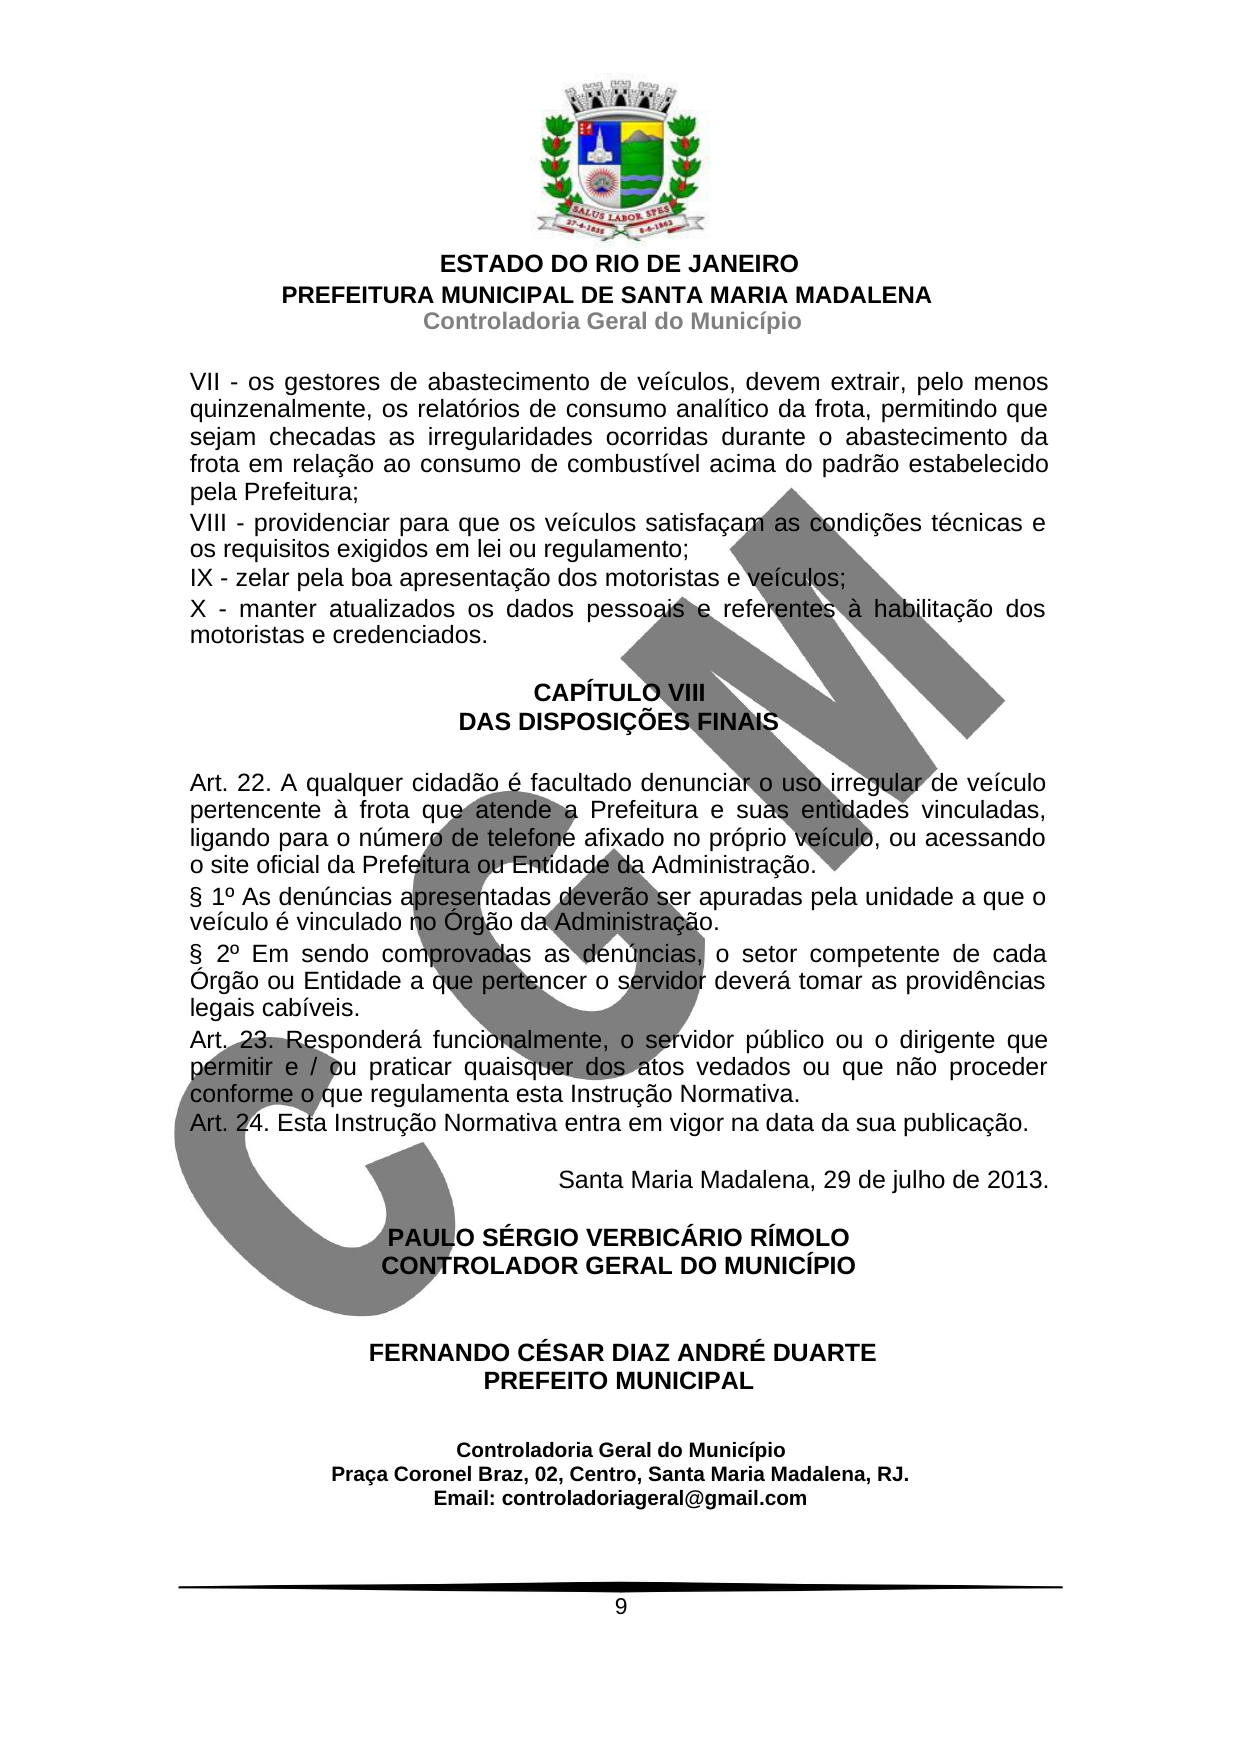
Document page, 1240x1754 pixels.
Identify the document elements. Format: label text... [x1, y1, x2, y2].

text Controladoria Geral do Município [456, 1439, 1050, 1462]
text FERNANDO CÉSAR DIAZ ANDRÉ DUARTE [369, 1338, 1050, 1366]
text 9 [614, 1595, 1050, 1620]
text Email: controladoriageral@gmail.com [433, 1486, 1050, 1510]
text CAPÍTULO VIII [1007, 678, 1050, 707]
text PAULO SÉRGIO VERBICÁRIO RÍMOLO [1007, 1223, 1050, 1251]
text Praça Coronel Braz, 02, Centro, Santa Maria Madalena, RJ. [331, 1463, 1050, 1486]
text ESTADO DO RIO DE JANEIRO [439, 248, 1050, 277]
text VII - os gestores de abastecimento de veículos, devem extrair, pelo menos quinzenalmente, os relatórios de consumo analítico da frota, permitindo que sejam checadas as irregularidades ocorridas durante o abastecimento da frota em relação ao consumo de combustível acima do padrão estabelecido pela Prefeitura; [189, 368, 1050, 506]
list 2º Em sendo comprovadas as denúncias, o setor competente de cada Órgão ou Entidade a que pertencer o servidor deverá tomar as providências legais cabíveis. [1007, 942, 1048, 1022]
text Santa Maria Madalena, 29 de julho de 2013. [1007, 1165, 1050, 1194]
text CONTROLADOR GERAL DO MUNICÍPIO [1007, 1251, 1050, 1280]
text PREFEITURA MUNICIPAL DE SANTA MARIA MADALENA Controladoria Geral do Município [281, 283, 960, 334]
text PREFEITO MUNICIPAL [483, 1366, 1050, 1395]
text IX - zelar pela boa apresentação dos motoristas e veículos; [1007, 563, 1050, 592]
text DAS DISPOSIÇÕES FINAIS [1007, 707, 1050, 736]
text X - manter atualizados os dados pessoais e referentes à habilitação dos motoristas e credenciados. [1007, 597, 1048, 649]
